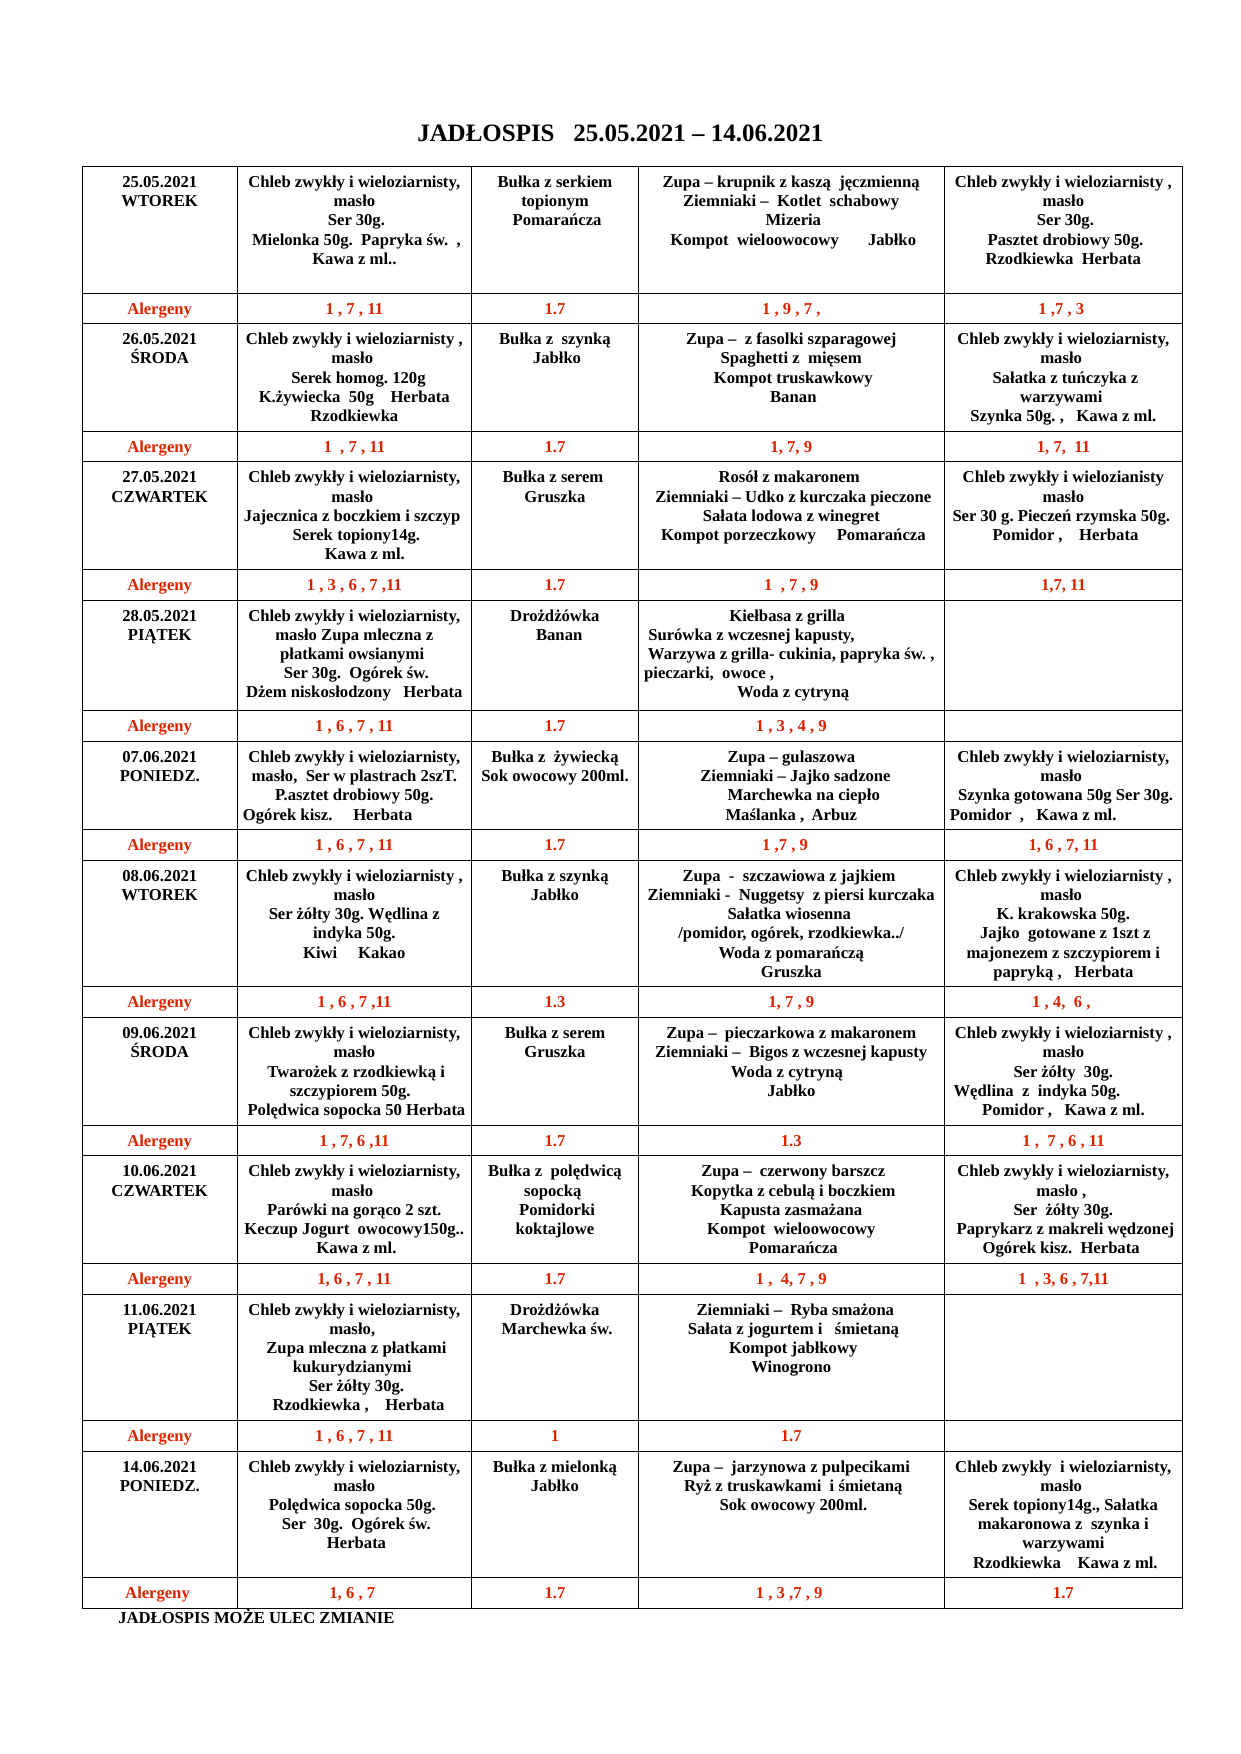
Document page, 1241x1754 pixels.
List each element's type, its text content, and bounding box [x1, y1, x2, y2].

table_cell 1, 6 , 7 [238, 1578, 471, 1608]
table_header Bułka z serkiem topionym Pomarańcza [472, 167, 638, 293]
table_cell Alergeny [83, 1126, 237, 1155]
table_cell 1,7 [472, 1126, 638, 1155]
table_cell 14.06.2021 PONIEDZ. [83, 1452, 237, 1577]
text JADŁOSPIS 25.05.2021 – 14.06.2021 [118, 118, 1122, 147]
table_cell Chleb zwykły i wieloziarnisty, masło Parówki na gorąco 2 szt. Keczup Jogurt owocowy150g.. Kawa z ml. [238, 1156, 471, 1263]
table_cell 1 , 4, 6 , [945, 987, 1182, 1017]
text JADŁOSPIS MOŻE ULEC ZMIANIE [118, 1609, 1122, 1627]
table_cell 1,7 [639, 1421, 944, 1451]
table_cell 1 , 7 , 11 [238, 432, 471, 461]
table_cell Bułka z żywiecką Sok owocowy 200ml. [472, 742, 638, 829]
table_cell Zupa – jarzynowa z pulpecikami Ryż z truskawkami i śmietaną Sok owocowy 200ml. [639, 1452, 944, 1577]
table_cell 1 , 4, 7 , 9 [639, 1264, 944, 1293]
table_cell 1 , 3 ,7 , 9 [639, 1578, 944, 1608]
table_cell Chleb zwykły i wieloziarnisty, masło Zupa mleczna z płatkami owsianymi Ser 30g. Ogórek św. Dżem niskosłodzony Herbata [238, 601, 471, 710]
table_cell 1,7 [472, 1578, 638, 1608]
table_cell [945, 1421, 1182, 1451]
table_cell 1,7 [472, 1264, 638, 1293]
table_cell 1, 7, 9 [639, 432, 944, 461]
table_cell 1 , 3, 6 , 7,11 [945, 1264, 1182, 1293]
table_cell 1 , 7 , 9 [639, 570, 944, 599]
table_cell 27.05.2021 CZWARTEK [83, 462, 237, 569]
table_cell 1,7, 11 [945, 570, 1182, 599]
table_cell Chleb zwykły i wieloziarnisty, masło , Ser żółty 30g. Paprykarz z makreli wędzonej Ogórek kisz. Herbata [945, 1156, 1182, 1263]
table_cell 1 , 3 , 4 , 9 [639, 711, 944, 741]
table_cell 1 , 9 , 7 , [639, 294, 944, 323]
table_cell Zupa – czerwony barszcz Kopytka z cebulą i boczkiem Kapusta zasmażana Kompot wieloowocowy Pomarańcza [639, 1156, 944, 1263]
table_cell Alergeny [83, 570, 237, 599]
table_cell Zupa – pieczarkowa z makaronem Ziemniaki – Bigos z wczesnej kapusty Woda z cytryną Jabłko [639, 1018, 944, 1124]
table_header Chleb zwykły i wieloziarnisty, masło Ser 30g. Mielonka 50g. Papryka św. , Kawa z ml.. [238, 167, 471, 293]
table_header Chleb zwykły i wieloziarnisty , masło Ser 30g. Pasztet drobiowy 50g. Rzodkiewka Herbata [945, 167, 1182, 293]
table_cell Chleb zwykły i wieloziarnisty , masło K. krakowska 50g. Jajko gotowane z 1szt z majonezem z szczypiorem i papryką , Herbata [945, 861, 1182, 986]
table_cell 1, 7, 11 [945, 432, 1182, 461]
table_cell Chleb zwykły i wieloziarnisty , masło Serek homog. 120g K.żywiecka 50g Herbata Rzodkiewka [238, 324, 471, 431]
table_cell Kiełbasa z grilla Surówka z wczesnej kapusty, Warzywa z grilla- cukinia, papryka św. , pieczarki, owoce , Woda z cytryną [639, 601, 944, 710]
table_cell Chleb zwykły i wieloziarnisty, masło Sałatka z tuńczyka z warzywami Szynka 50g. , Kawa z ml. [945, 324, 1182, 431]
table_cell Bułka z serem Gruszka [472, 1018, 638, 1124]
table_cell Drożdżówka Marchewka św. [472, 1295, 638, 1420]
table_cell [945, 1295, 1182, 1420]
table_cell 1 , 6 , 7 , 11 [238, 1421, 471, 1451]
table_cell Bułka z mielonką Jabłko [472, 1452, 638, 1577]
table_cell Alergeny [83, 1264, 237, 1293]
table_cell Chleb zwykły i wieloziarnisty , masło Ser żółty 30g. Wędlina z indyka 50g. Pomidor , Kawa z ml. [945, 1018, 1182, 1124]
table_cell Chleb zwykły i wieloziarnisty, masło, Ser w plastrach 2szT. P.asztet drobiowy 50g. Ogórek kisz. Herbata [238, 742, 471, 829]
table_cell Chleb zwykły i wieloziarnisty, masło Polędwica sopocka 50g. Ser 30g. Ogórek św. Herbata [238, 1452, 471, 1577]
table_cell 1,3 [639, 1126, 944, 1155]
table_cell 1 , 6 , 7 , 11 [238, 830, 471, 860]
table_cell [945, 711, 1182, 741]
table_cell 1, 6 , 7 , 11 [238, 1264, 471, 1293]
table_cell 1 , 6 , 7 , 11 [238, 711, 471, 741]
table_header Zupa – krupnik z kaszą jęczmienną Ziemniaki – Kotlet schabowy Mizeria Kompot wieloowocowy Jabłko [639, 167, 944, 293]
table_cell Bułka z serem Gruszka [472, 462, 638, 569]
table_cell Chleb zwykły i wieloziarnisty, masło Serek topiony14g., Sałatka makaronowa z szynka i warzywami Rzodkiewka Kawa z ml. [945, 1452, 1182, 1577]
table_cell Alergeny [83, 432, 237, 461]
table_cell 11.06.2021 PIĄTEK [83, 1295, 237, 1420]
table_cell 1,7 [472, 432, 638, 461]
table_cell 1 ,7 , 3 [945, 294, 1182, 323]
table_cell 1,7 [472, 830, 638, 860]
table_cell Alergeny [83, 294, 237, 323]
table_cell 1, 6 , 7, 11 [945, 830, 1182, 860]
table_cell Chleb zwykły i wieloziarnisty, masło Twarożek z rzodkiewką i szczypiorem 50g. Polędwica sopocka 50 Herbata [238, 1018, 471, 1124]
table_cell Alergeny [83, 711, 237, 741]
table_cell 1, 7 , 9 [639, 987, 944, 1017]
table_cell 1 ,7 , 9 [639, 830, 944, 860]
table_cell 1 , 6 , 7 ,11 [238, 987, 471, 1017]
table_cell 26.05.2021 ŚRODA [83, 324, 237, 431]
table_cell Rosół z makaronem Ziemniaki – Udko z kurczaka pieczone Sałata lodowa z winegret Kompot porzeczkowy Pomarańcza [639, 462, 944, 569]
table_cell 07.06.2021 PONIEDZ. [83, 742, 237, 829]
table_cell Chleb zwykły i wieloziarnisty, masło Jajecznica z boczkiem i szczyp Serek topiony14g. Kawa z ml. [238, 462, 471, 569]
table_cell 1,7 [472, 294, 638, 323]
table_cell 1,3 [472, 987, 638, 1017]
table_cell Chleb zwykły i wieloziarnisty, masło, Zupa mleczna z płatkami kukurydzianymi Ser żółty 30g. Rzodkiewka , Herbata [238, 1295, 471, 1420]
table_cell 1,7 [472, 711, 638, 741]
table_cell 1,7 [945, 1578, 1182, 1608]
table_cell Zupa – z fasolki szparagowej Spaghetti z mięsem Kompot truskawkowy Banan [639, 324, 944, 431]
table_cell Bułka z szynką Jabłko [472, 324, 638, 431]
table_cell Alergeny [83, 830, 237, 860]
table_cell Ziemniaki – Ryba smażona Sałata z jogurtem i śmietaną Kompot jabłkowy Winogrono [639, 1295, 944, 1420]
table_header 25.05.2021 WTOREK [83, 167, 237, 293]
table_cell Zupa – gulaszowa Ziemniaki – Jajko sadzone Marchewka na ciepło Maślanka , Arbuz [639, 742, 944, 829]
table_cell 1,7 [472, 570, 638, 599]
table_cell 1 , 7 , 6 , 11 [945, 1126, 1182, 1155]
table_cell Chleb zwykły i wielozianisty masło Ser 30 g. Pieczeń rzymska 50g. Pomidor , Herbata [945, 462, 1182, 569]
table_cell Zupa - szczawiowa z jajkiem Ziemniaki - Nuggetsy z piersi kurczaka Sałatka wiosenna /pomidor, ogórek, rzodkiewka../ Woda z pomarańczą Gruszka [639, 861, 944, 986]
table_cell Alergeny [83, 1578, 237, 1608]
table_cell Bułka z szynką Jabłko [472, 861, 638, 986]
table_cell 28.05.2021 PIĄTEK [83, 601, 237, 710]
table_cell 1 , 7 , 11 [238, 294, 471, 323]
table_cell Alergeny [83, 987, 237, 1017]
table_cell 08.06.2021 WTOREK [83, 861, 237, 986]
table_cell 1 , 7, 6 ,11 [238, 1126, 471, 1155]
table_cell [945, 601, 1182, 710]
table_cell Chleb zwykły i wieloziarnisty, masło Szynka gotowana 50g Ser 30g. Pomidor , Kawa z ml. [945, 742, 1182, 829]
table_cell Alergeny [83, 1421, 237, 1451]
table_cell 09.06.2021 ŚRODA [83, 1018, 237, 1124]
table_cell 1 , 3 , 6 , 7 ,11 [238, 570, 471, 599]
table_cell Bułka z polędwicą sopocką Pomidorki koktajlowe [472, 1156, 638, 1263]
table_cell 10.06.2021 CZWARTEK [83, 1156, 237, 1263]
table_cell 1 [472, 1421, 638, 1451]
table_cell Drożdżówka Banan [472, 601, 638, 710]
table_cell Chleb zwykły i wieloziarnisty , masło Ser żółty 30g. Wędlina z indyka 50g. Kiwi Kakao [238, 861, 471, 986]
